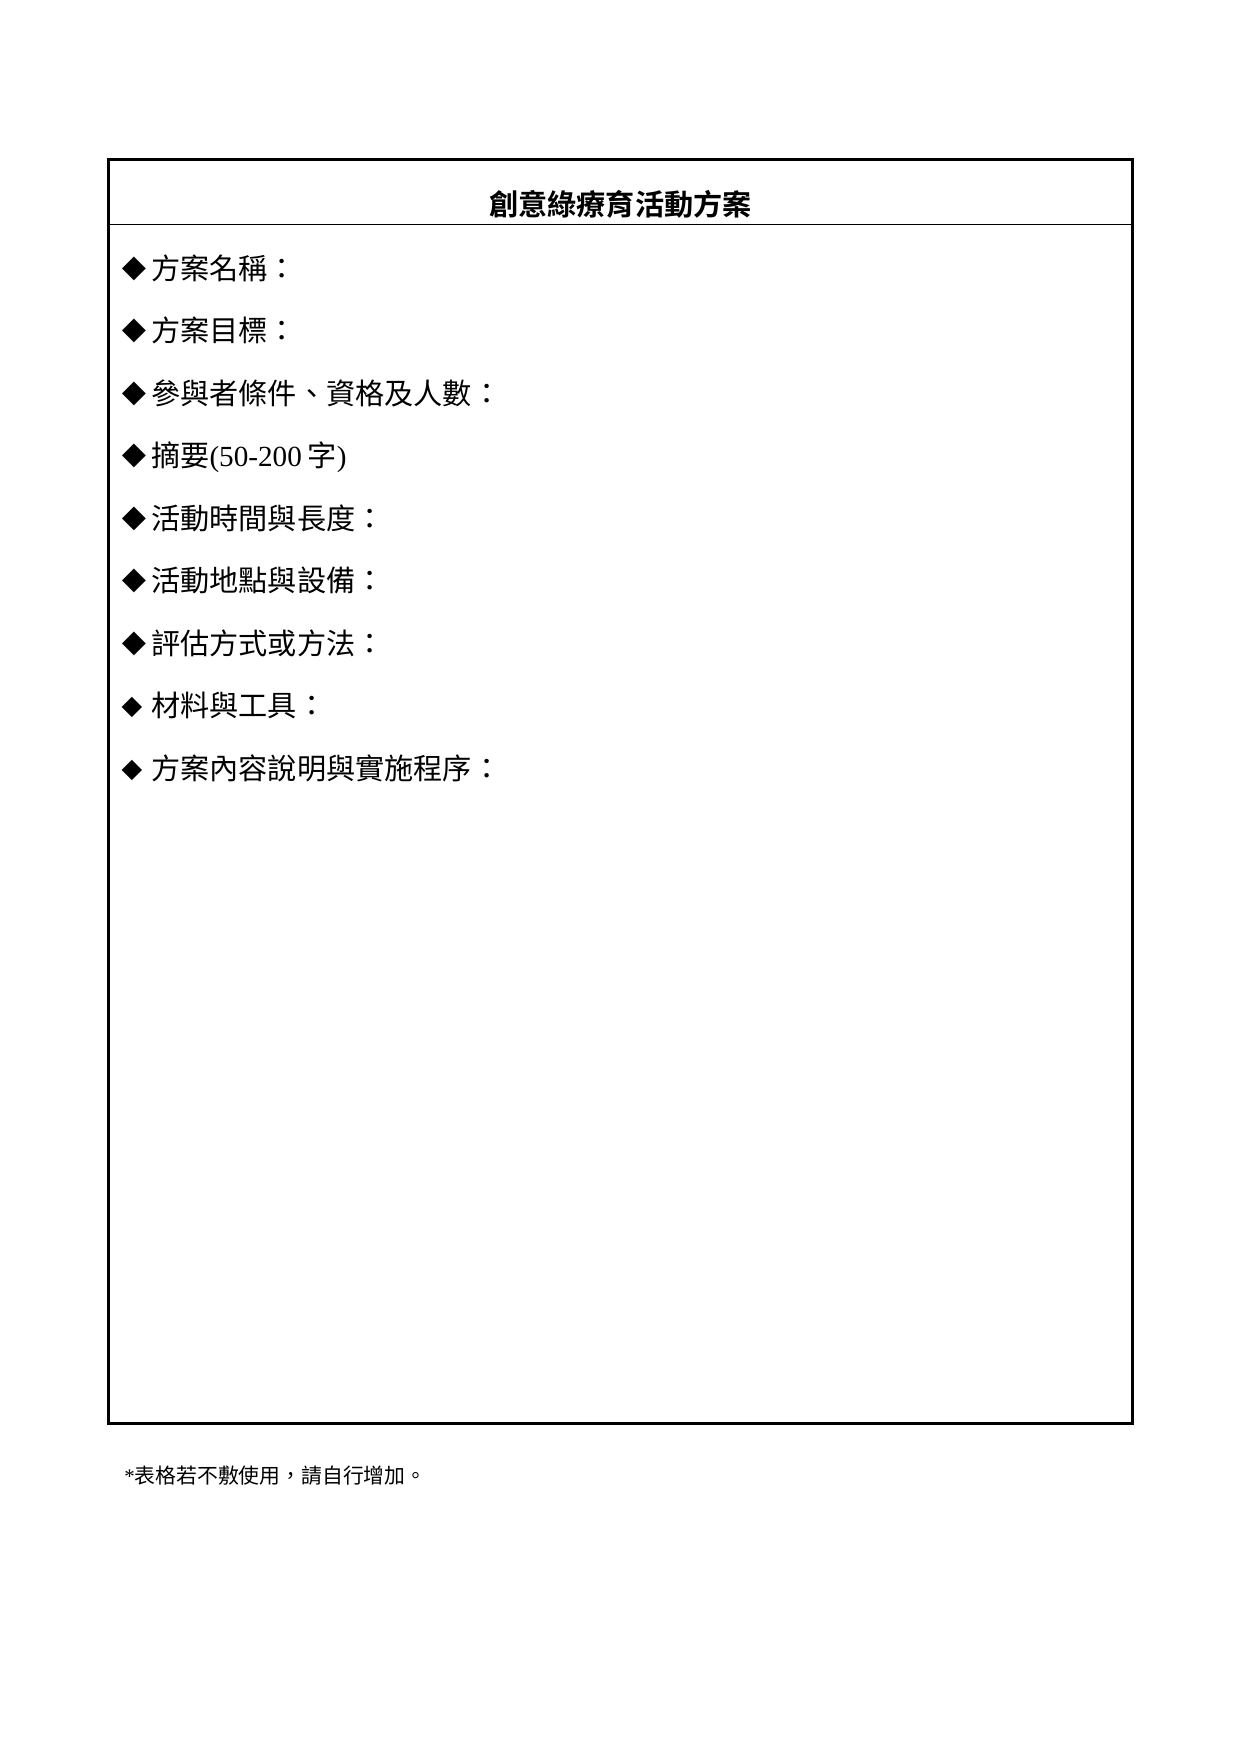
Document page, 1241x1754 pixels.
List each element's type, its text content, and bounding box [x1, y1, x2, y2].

table_cell 方案名稱： 方案目標： 參與者條件、資格及人數： 摘要(50-200字) 活動時間與長度： 活動地點與設備： 評估方式或方法： 材料與工具： 方案內容說明與實施程序： [110, 225, 1131, 1422]
text *表格若不敷使用，請自行增加。 [124, 1432, 1057, 1495]
table_header 創意綠療育活動方案 [110, 161, 1131, 224]
